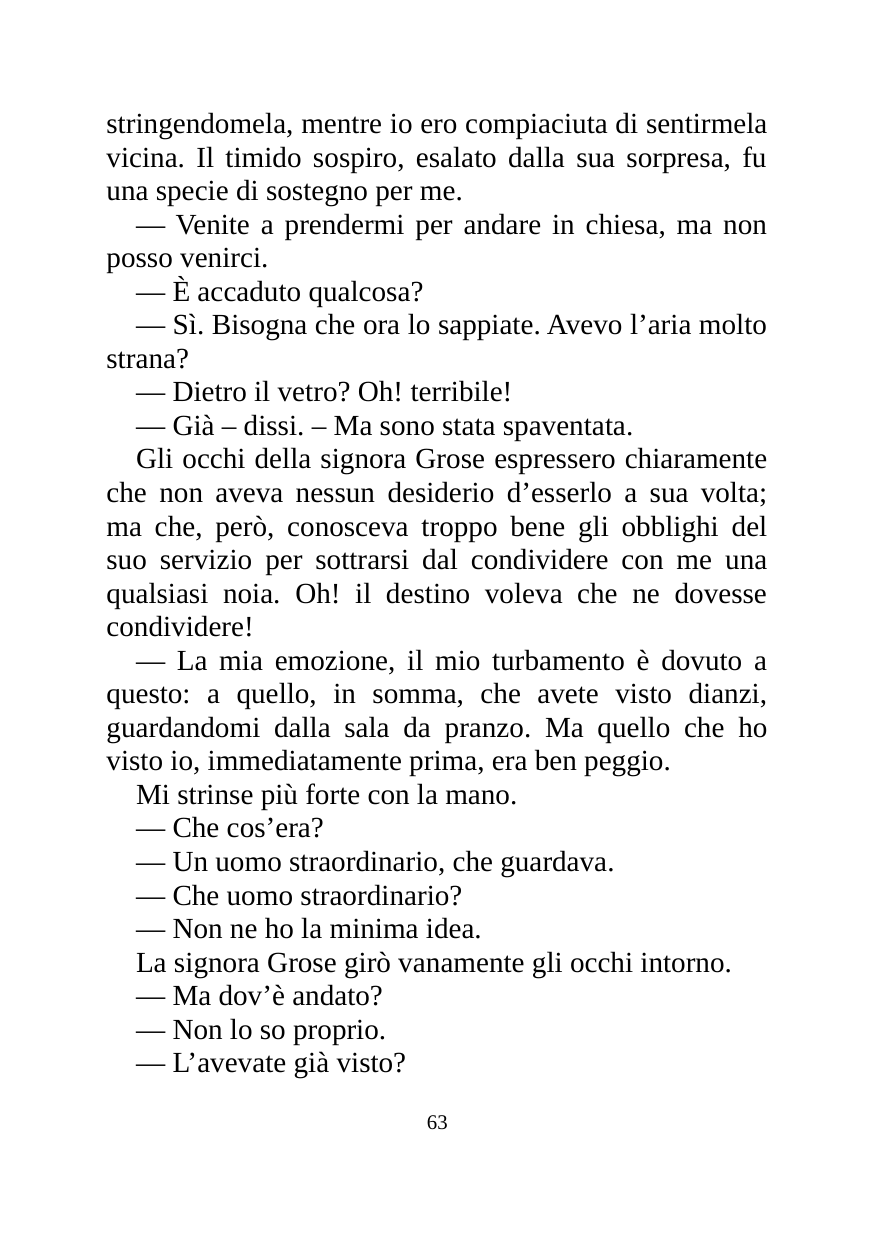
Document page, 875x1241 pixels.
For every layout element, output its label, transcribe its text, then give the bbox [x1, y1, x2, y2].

text Gli occhi della signora Grose espressero chiaramente che non aveva nessun desiderio d’esserlo a sua volta; ma che, però, conosceva troppo bene gli obblighi del suo servizio per sottrarsi dal condividere con me una qualsiasi noia. Oh! il destino voleva che ne dovesse condividere! [106, 442, 768, 643]
text — È accaduto qualcosa? [106, 274, 768, 307]
text — Sì. Bisogna che ora lo sappiate. Avevo l’aria molto strana? [106, 307, 768, 374]
text — Ma dov’è andato? [106, 978, 768, 1012]
text Mi strinse più forte con la mano. [106, 777, 768, 811]
text — Venite a prendermi per andare in chiesa, ma non posso venirci. [106, 207, 768, 274]
text — Che uomo straordinario? [106, 878, 768, 911]
text La signora Grose girò vanamente gli occhi intorno. [106, 945, 768, 978]
text — Un uomo straordinario, che guardava. [106, 844, 768, 878]
text — L’avevate già visto? [106, 1045, 768, 1079]
text — La mia emozione, il mio turbamento è dovuto a questo: a quello, in somma, che avete visto dianzi, guardandomi dalla sala da pranzo. Ma quello che ho visto io, immediatamente prima, era ben peggio. [106, 643, 768, 777]
text — Non lo so proprio. [106, 1012, 768, 1045]
text — Che cos’era? [106, 811, 768, 844]
text — Dietro il vetro? Oh! terribile! [106, 374, 768, 408]
text — Non ne ho la minima idea. [106, 911, 768, 945]
text — Già – dissi. – Ma sono stata spaventata. [106, 408, 768, 442]
text stringendomela, mentre io ero compiaciuta di sentirmela vicina. Il timido sospiro, esalato dalla sua sorpresa, fu una specie di sostegno per me. [106, 106, 768, 207]
